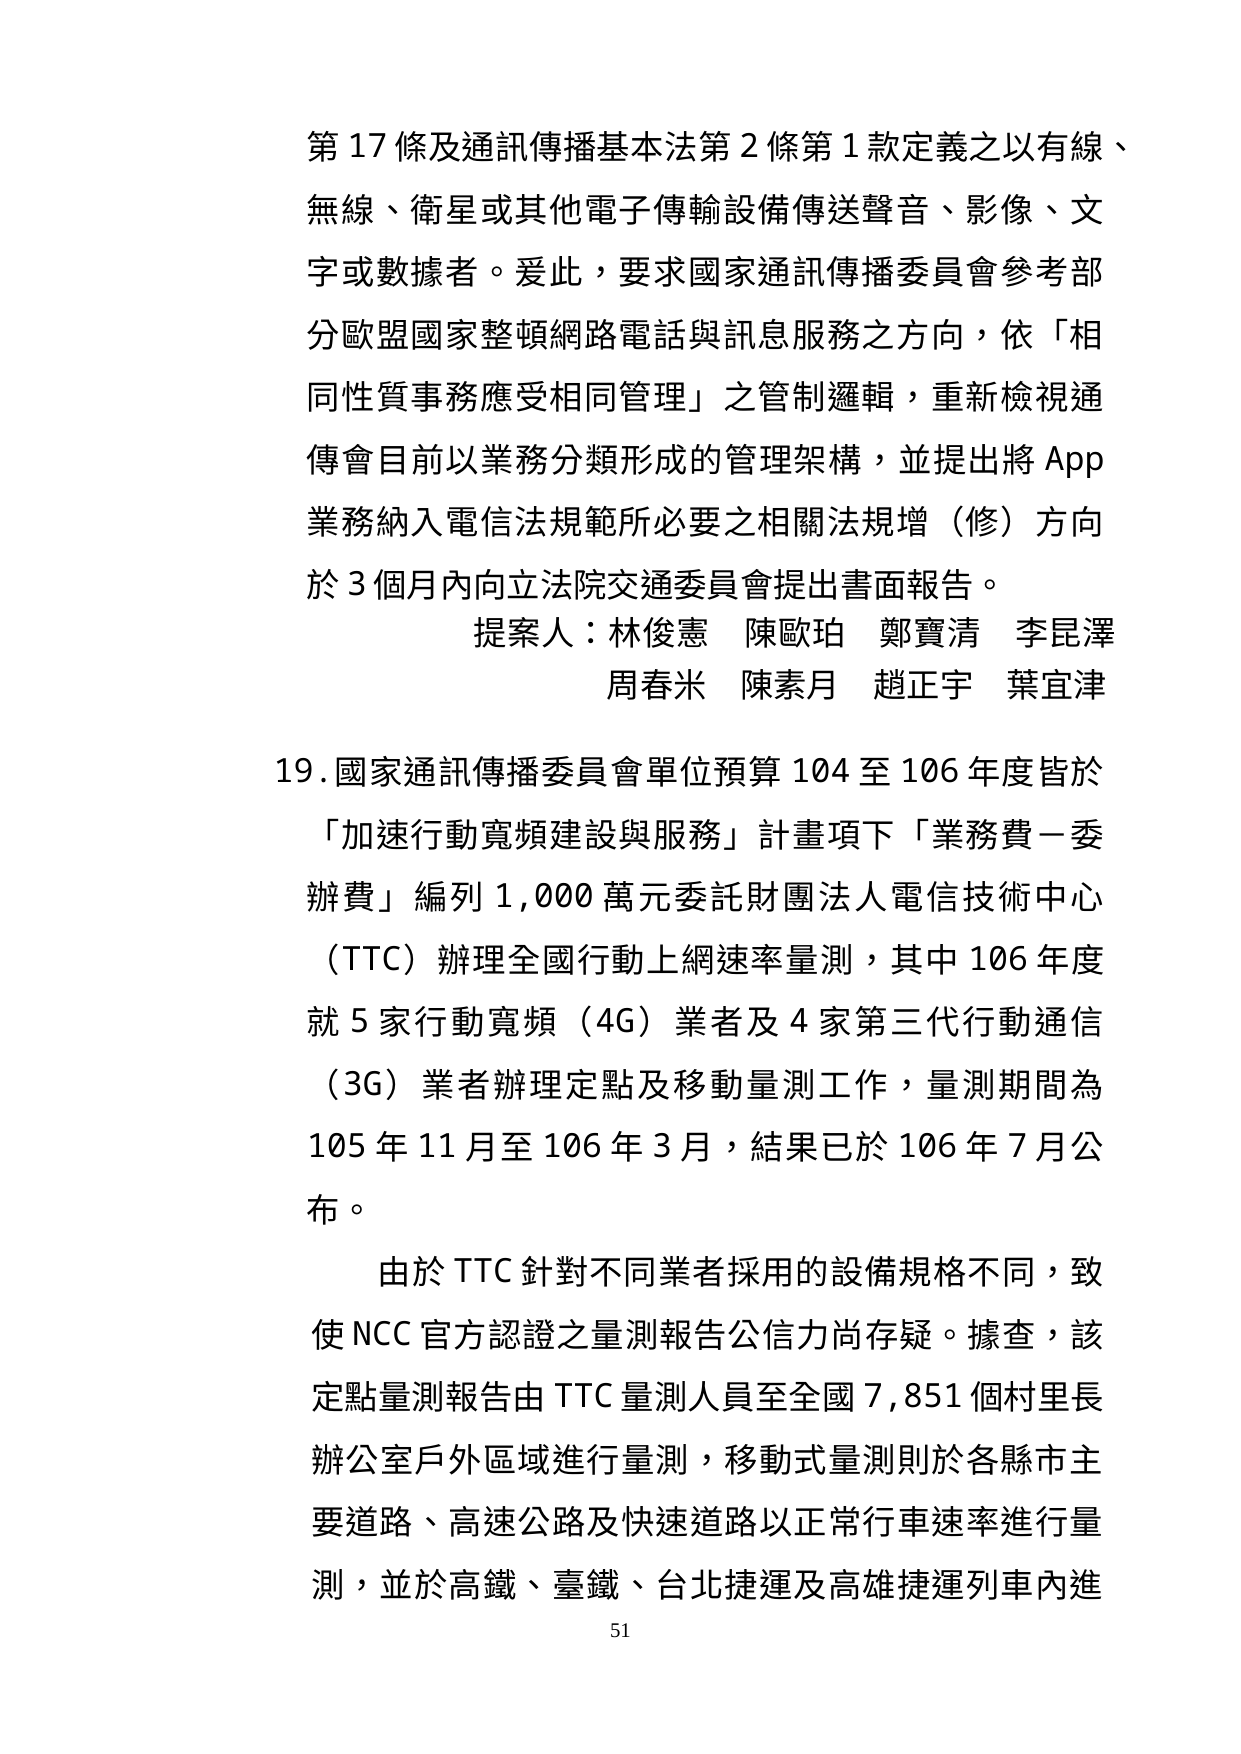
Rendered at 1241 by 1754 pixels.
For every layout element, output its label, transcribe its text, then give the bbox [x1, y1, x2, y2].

text 由於TTC針對不同業者採用的設備規格不同，致使NCC官方認證之量測報告公信力尚存疑。據查，該定點量測報告由TTC量測人員至全國7,851個村里長辦公室戶外區域進行量測，移動式量測則於各縣市主要道路、高速公路及快速道路以正常行車速率進行量測，並於高鐵、臺鐵、台北捷運及高雄捷運列車內進行量測，但由於該測試中各業者配置的手機並不相同，影響最後測速結果。經與原廠查證，Samsung Note4 與HTC A9都不支援Band8（900MHz）+Band7（2600MHz）2CA，導致台灣之星在定點量測及移動式量測部分表現較差，中華電信也因TCC在移動式量測使用不支援3CA及不支援Band8（900MHz）+Band7 （2600MHz） 2CA的Samsung Note4而使表現受影響。此外，TTC於該測試中皆使用具備載波聚合2CA/3CA之手機，2CA/3CA手機因可擴增上網頻寬，平均網速比非CA手機高出1倍，但目前台灣民眾持有的4G手機屬於非CA手機之比重超過60%，測速結果恐不符民眾實際體驗。 [311, 1228, 1104, 1603]
text 18.行動寬頻技術提升，經由寬頻網路發送、傳輸與接收影像或聲音訊息之通訊技術興起，改變傳統通訊方式，而利用行動應用程式（App）通話或傳訊功能詐騙、散布惡意連結，或利用軟體內建技術進行手機後台監聽等犯罪行為時有所聞，國家通訊傳播委員會卻以App通信若未經電信網路傳送，即不屬電信法所稱第一類或第二類電信事業之電信法監管範圍為由，未積極就App通信之安全性提出監督管理辦法。惟查利用行動寬頻網路以通訊設備發送或接收無線之文字、影像或聲音等訊息，應符合電信法第2條第1款、第11條、第17條及通訊傳播基本法第2條第1款定義之以有線、無線、衛星或其他電子傳輸設備傳送聲音、影像、文字或數據者。爰此，要求國家通訊傳播委員會參考部分歐盟國家整頓網路電話與訊息服務之方向，依「相同性質事務應受相同管理」之管制邏輯，重新檢視通傳會目前以業務分類形成的管理架構，並提出將App業務納入電信法規範所必要之相關法規增（修）方向，於3個月內向立法院交通委員會提出書面報告。 [273, 103, 1104, 603]
text 19.國家通訊傳播委員會單位預算104至106年度皆於「加速行動寬頻建設與服務」計畫項下「業務費－委辦費」編列1,000萬元委託財團法人電信技術中心（TTC）辦理全國行動上網速率量測，其中106年度就5家行動寬頻（4G）業者及4家第三代行動通信（3G）業者辦理定點及移動量測工作，量測期間為105年11月至106年3月，結果已於106年7月公布。 [273, 728, 1104, 1228]
text 提案人：林俊憲 陳歐珀 鄭寶清 李昆澤周春米 陳素月 趙正宇 葉宜津 [473, 603, 1117, 707]
